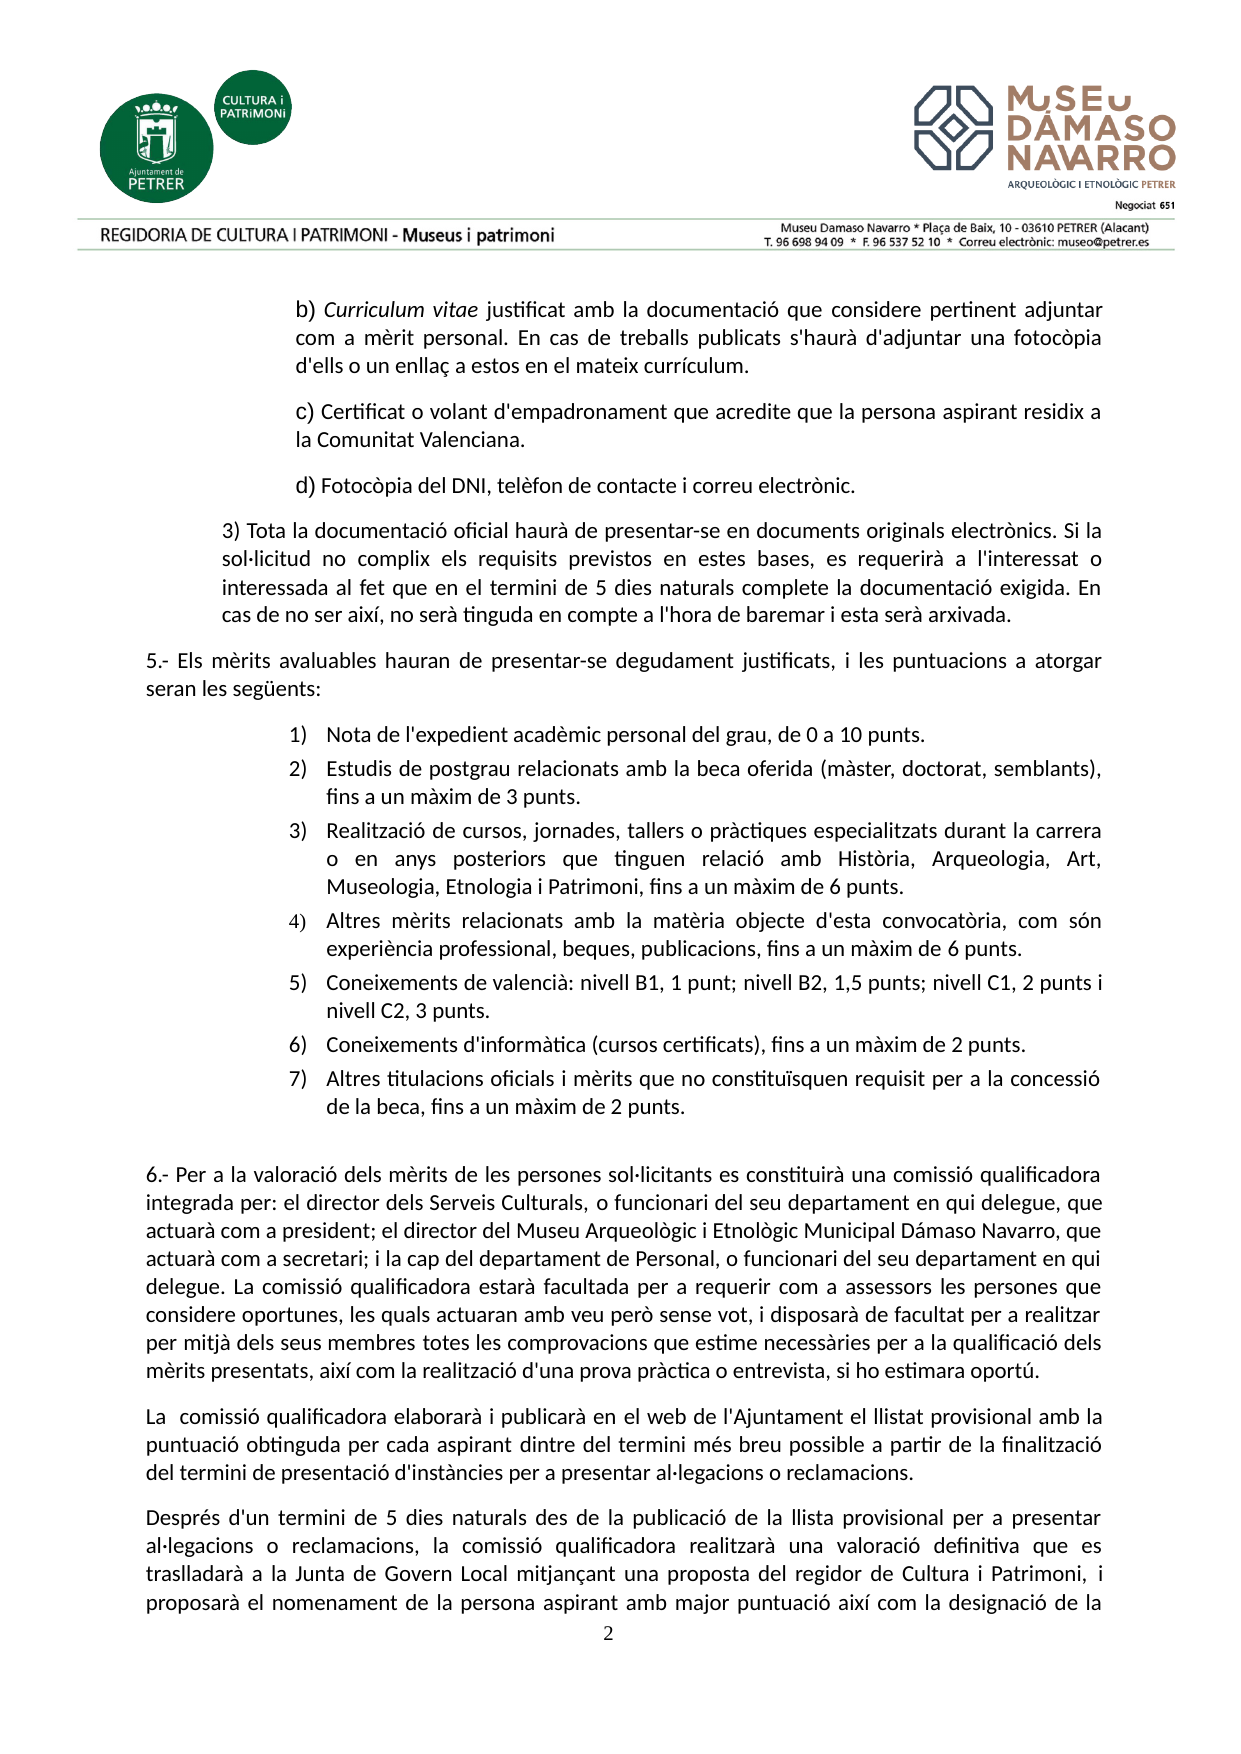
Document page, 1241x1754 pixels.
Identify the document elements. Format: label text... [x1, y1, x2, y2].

list Estudis de postgrau relacionats amb la beca oferida (màster, doctorat, semblants), fins a un màxim de 3 punts. [289, 754, 1103, 810]
picture [19, 57, 1228, 259]
text Després d'un termini de 5 dies naturals des de la publicació de la llista provisional per a presentar al·legacions o reclamacions, la comissió qualificadora realitzarà una valoració definitiva que es traslladarà a la Junta de Govern Local mitjançant una proposta del regidor de Cultura i Patrimoni, i proposarà el nomenament de la persona aspirant amb major puntuació així com la designació de la [146, 1503, 1103, 1616]
list Altres titulacions oficials i mèrits que no constituïsquen requisit per a la concessió de la beca, fins a un màxim de 2 punts. [289, 1064, 1102, 1120]
text 6.- Per a la valoració dels mèrits de les persones sol·licitants es constituirà una comissió qualificadora integrada per: el director dels Serveis Culturals, o funcionari del seu departament en qui delegue, que actuarà com a president; el director del Museu Arqueològic i Etnològic Municipal Dámaso Navarro, que actuarà com a secretari; i la cap del departament de Personal, o funcionari del seu departament en qui delegue. La comissió qualificadora estarà facultada per a requerir com a assessors les persones que considere oportunes, les quals actuaran amb veu però sense vot, i disposarà de facultat per a realitzar per mitjà dels seus membres totes les comprovacions que estime necessàries per a la qualificació dels mèrits presentats, així com la realització d'una prova pràctica o entrevista, si ho estimara oportú. [146, 1160, 1103, 1384]
text 5.- Els mèrits avaluables hauran de presentar-se degudament justificats, i les puntuacions a atorgar seran les següents: [146, 646, 1103, 702]
list Coneixements d'informàtica (cursos certificats), fins a un màxim de 2 punts. [289, 1030, 1103, 1058]
list Nota de l'expedient acadèmic personal del grau, de 0 a 10 punts. [289, 720, 1103, 748]
text 3) Tota la documentació oficial haurà de presentar-se en documents originals electrònics. Si la sol·licitud no complix els requisits previstos en estes bases, es requerirà a l'interessat o interessada al fet que en el termini de 5 dies naturals complete la documentació exigida. En cas de no ser així, no serà tinguda en compte a l'hora de baremar i esta serà arxivada. [222, 517, 1103, 629]
list Curriculum vitae justificat amb la documentació que considere pertinent adjuntar com a mèrit personal. En cas de treballs publicats s'haurà d'adjuntar una fotocòpia d'ells o un enllaç a estos en el mateix currículum. [295, 295, 1103, 379]
text La comissió qualificadora elaborarà i publicarà en el web de l'Ajuntament el llistat provisional amb la puntuació obtinguda per cada aspirant dintre del termini més breu possible a partir de la finalització del termini de presentació d'instàncies per a presentar al·legacions o reclamacions. [146, 1402, 1103, 1486]
list Altres mèrits relacionats amb la matèria objecte d'esta convocatòria, com són experiència professional, beques, publicacions, fins a un màxim de 6 punts. [289, 906, 1103, 962]
list Certificat o volant d'empadronament que acredite que la persona aspirant residix a la Comunitat Valenciana. [295, 397, 1103, 453]
list Coneixements de valencià: nivell B1, 1 punt; nivell B2, 1,5 punts; nivell C1, 2 punts i nivell C2, 3 punts. [289, 968, 1103, 1024]
list Realització de cursos, jornades, tallers o pràctiques especialitzats durant la carrera o en anys posteriors que tinguen relació amb Història, Arqueologia, Art, Museologia, Etnologia i Patrimoni, fins a un màxim de 6 punts. [289, 816, 1103, 900]
list Fotocòpia del DNI, telèfon de contacte i correu electrònic. [295, 471, 1103, 499]
